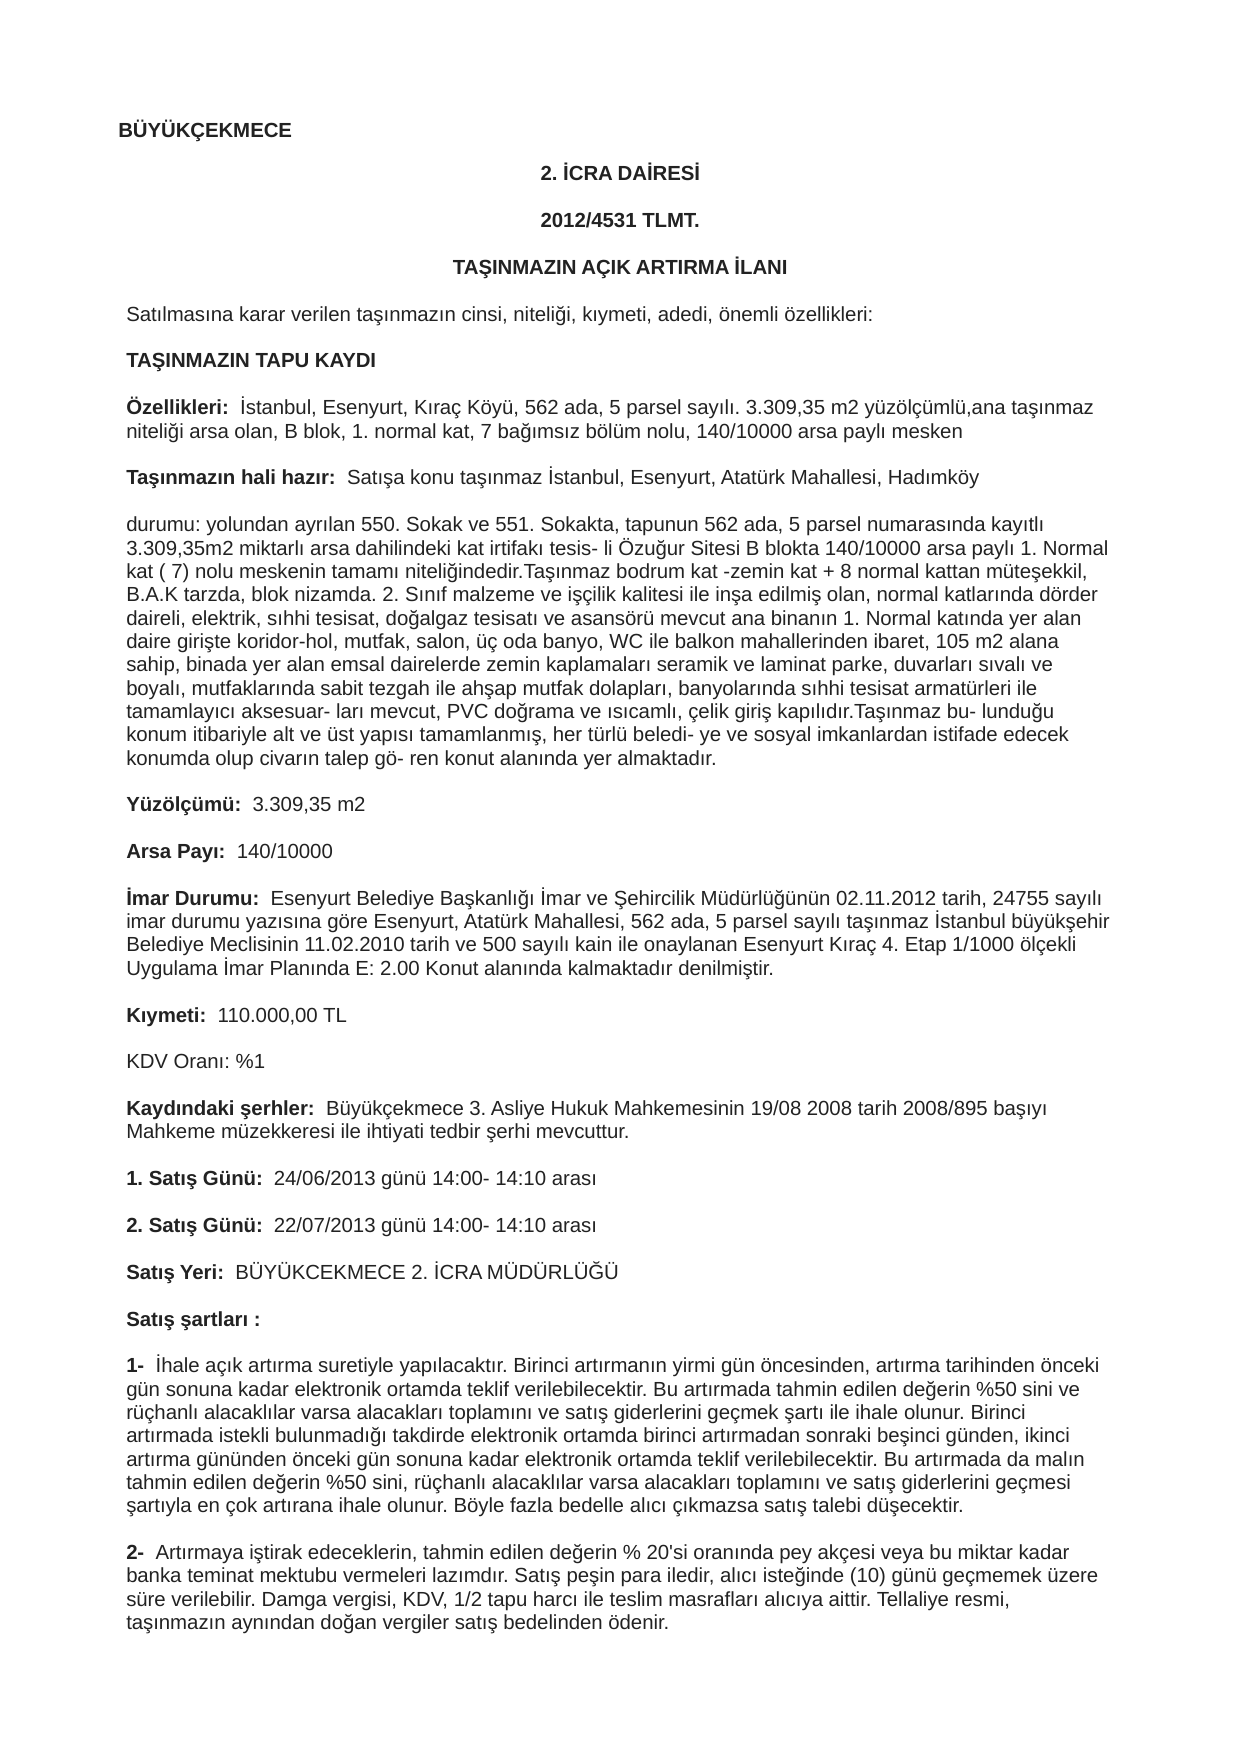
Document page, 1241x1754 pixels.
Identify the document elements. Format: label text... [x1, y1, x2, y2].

text 2. Satış Günü: 22/07/2013 günü 14:00- 14:10 arası [126, 1213, 1114, 1237]
text TAŞINMAZIN AÇIK ARTIRMA İLANI [126, 255, 1114, 279]
text Kıymeti: 110.000,00 TL [126, 1003, 1114, 1026]
text BÜYÜKÇEKMECE [118, 118, 1122, 141]
text 2- Artırmaya iştirak edeceklerin, tahmin edilen değerin % 20'si oranında pey akçesi veya bu miktar kadar banka teminat mektubu vermeleri lazımdır. Satış peşin para iledir, alıcı isteğinde (10) günü geçmemek üzere süre verilebilir. Damga vergisi, KDV, 1/2 tapu harcı ile teslim masrafları alıcıya aittir. Tellaliye resmi, taşınmazın aynından doğan vergiler satış bedelinden ödenir. [126, 1540, 1114, 1634]
text Satış şartları : [126, 1307, 1114, 1330]
text Taşınmazın hali hazır: Satışa konu taşınmaz İstanbul, Esenyurt, Atatürk Mahallesi, Hadımköy [126, 466, 1114, 489]
text Özellikleri: İstanbul, Esenyurt, Kıraç Köyü, 562 ada, 5 parsel sayılı. 3.309,35 m2 yüzölçümlü,ana taşınmaz niteliği arsa olan, B blok, 1. normal kat, 7 bağımsız bölüm nolu, 140/10000 arsa paylı mesken [126, 396, 1114, 442]
text 2012/4531 TLMT. [126, 208, 1114, 232]
text Satılmasına karar verilen taşınmazın cinsi, niteliği, kıymeti, adedi, önemli özellikleri: [126, 302, 1114, 325]
text 1. Satış Günü: 24/06/2013 günü 14:00- 14:10 arası [126, 1167, 1114, 1190]
text 2. İCRA DAİRESİ [126, 162, 1114, 185]
text Satış Yeri: BÜYÜKCEKMECE 2. İCRA MÜDÜRLÜĞÜ [126, 1260, 1114, 1283]
text KDV Oranı: %1 [126, 1050, 1114, 1073]
text Arsa Payı: 140/10000 [126, 839, 1114, 863]
text İmar Durumu: Esenyurt Belediye Başkanlığı İmar ve Şehircilik Müdürlüğünün 02.11.2012 tarih, 24755 sayılı imar durumu yazısına göre Esenyurt, Atatürk Mahallesi, 562 ada, 5 parsel sayılı taşınmaz İstanbul büyükşehir Belediye Meclisinin 11.02.2010 tarih ve 500 sayılı kain ile onaylanan Esenyurt Kıraç 4. Etap 1/1000 ölçekli Uygulama İmar Planında E: 2.00 Konut alanında kalmaktadır denilmiştir. [126, 886, 1114, 979]
text durumu: yolundan ayrılan 550. Sokak ve 551. Sokakta, tapunun 562 ada, 5 parsel numarasında kayıtlı 3.309,35m2 miktarlı arsa dahilindeki kat irtifakı tesis- li Özuğur Sitesi B blokta 140/10000 arsa paylı 1. Normal kat ( 7) nolu meskenin tamamı niteliğindedir.Taşınmaz bodrum kat -zemin kat + 8 normal kattan müteşekkil, B.A.K tarzda, blok nizamda. 2. Sınıf malzeme ve işçilik kalitesi ile inşa edilmiş olan, normal katlarında dörder daireli, elektrik, sıhhi tesisat, doğalgaz tesisatı ve asansörü mevcut ana binanın 1. Normal katında yer alan daire girişte koridor-hol, mutfak, salon, üç oda banyo, WC ile balkon mahallerinden ibaret, 105 m2 alana sahip, binada yer alan emsal dairelerde zemin kaplamaları seramik ve laminat parke, duvarları sıvalı ve boyalı, mutfaklarında sabit tezgah ile ahşap mutfak dolapları, banyolarında sıhhi tesisat armatürleri ile tamamlayıcı aksesuar- ları mevcut, PVC doğrama ve ısıcamlı, çelik giriş kapılıdır.Taşınmaz bu- lunduğu konum itibariyle alt ve üst yapısı tamamlanmış, her türlü beledi- ye ve sosyal imkanlardan istifade edecek konumda olup civarın talep gö- ren konut alanında yer almaktadır. [126, 512, 1114, 769]
text Yüzölçümü: 3.309,35 m2 [126, 793, 1114, 816]
text TAŞINMAZIN TAPU KAYDI [126, 349, 1114, 372]
text 1- İhale açık artırma suretiyle yapılacaktır. Birinci artırmanın yirmi gün öncesinden, artırma tarihinden önceki gün sonuna kadar elektronik ortamda teklif verilebilecektir. Bu artırmada tahmin edilen değerin %50 sini ve rüçhanlı alacaklılar varsa alacakları toplamını ve satış giderlerini geçmek şartı ile ihale olunur. Birinci artırmada istekli bulunmadığı takdirde elektronik ortamda birinci artırmadan sonraki beşinci günden, ikinci artırma gününden önceki gün sonuna kadar elektronik ortamda teklif verilebilecektir. Bu artırmada da malın tahmin edilen değerin %50 sini, rüçhanlı alacaklılar varsa alacakları toplamını ve satış giderlerini geçmesi şartıyla en çok artırana ihale olunur. Böyle fazla bedelle alıcı çıkmazsa satış talebi düşecektir. [126, 1354, 1114, 1517]
text Kaydındaki şerhler: Büyükçekmece 3. Asliye Hukuk Mahkemesinin 19/08 2008 tarih 2008/895 başıyı Mahkeme müzekkeresi ile ihtiyati tedbir şerhi mevcuttur. [126, 1096, 1114, 1143]
